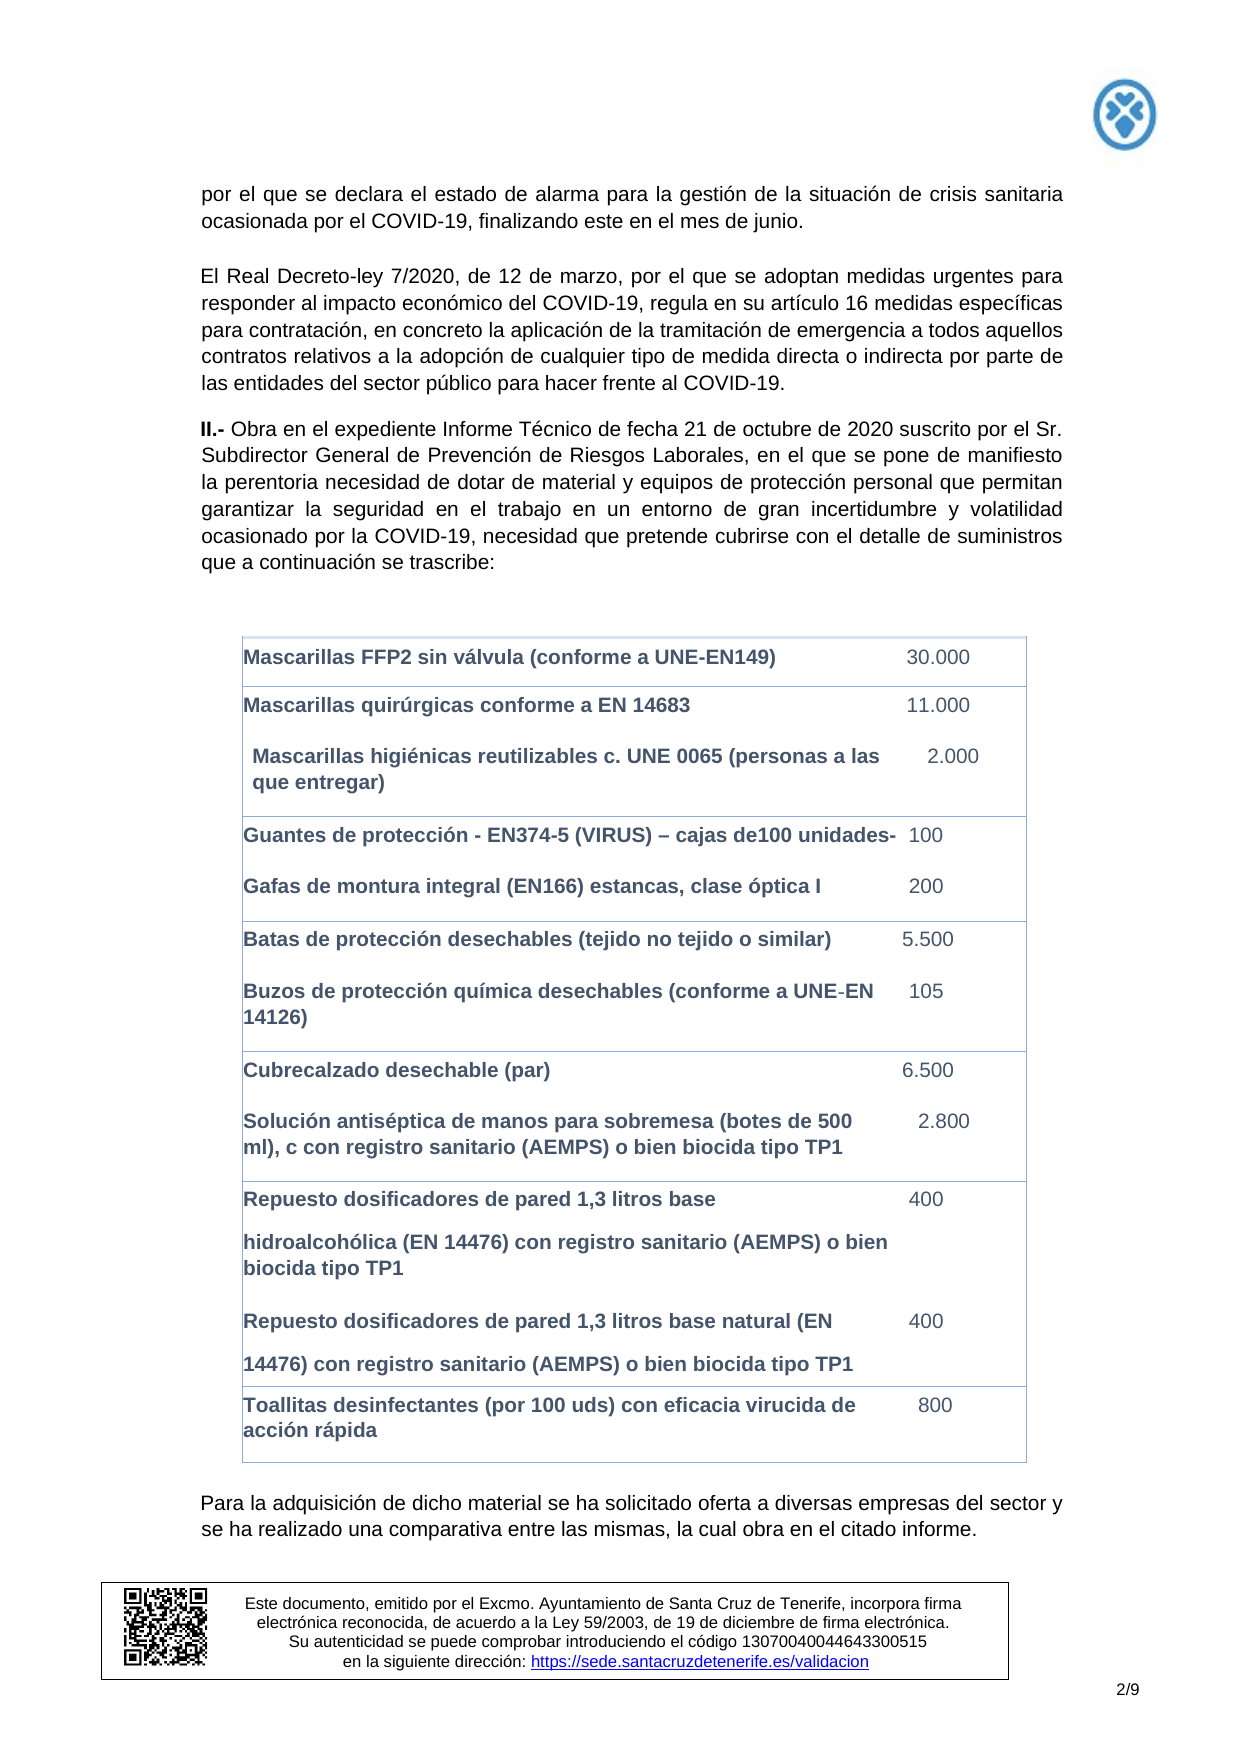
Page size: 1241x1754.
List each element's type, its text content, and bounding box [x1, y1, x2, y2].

table_cell Gafas de montura integral (EN166) estancas, clase óptica I 200 [243, 868, 1026, 921]
table_header EQUIPO UNIDADES [243, 577, 1026, 636]
table_cell Repuesto dosificadores de pared 1,3 litros base natural (EN 400 14476) con registro sanitario (AEMPS) o bien biocida tipo TP1 [243, 1295, 1026, 1386]
text Para la adquisición de dicho material se ha solicitado oferta a diversas empresas del sector y se ha realizado una comparativa entre las mismas, la cual obra en el citado informe. [200, 1490, 1064, 1541]
table_cell Mascarillas FFP2 sin válvula (conforme a UNE-EN149) 30.000 [243, 639, 1026, 686]
table_cell Mascarillas higiénicas reutilizables c. UNE 0065 (personas a las 2.000 que entregar) [243, 738, 1026, 816]
table_cell Solución antiséptica de manos para sobremesa (botes de 500 2.800 ml), c con registro sanitario (AEMPS) o bien biocida tipo TP1 [243, 1103, 1026, 1181]
table_cell Cubrecalzado desechable (par) 6.500 [243, 1052, 1026, 1103]
table_cell Guantes de protección - EN374-5 (VIRUS) – cajas de100 unidades- 100 [243, 817, 1026, 868]
table_cell Mascarillas quirúrgicas conforme a EN 14683 11.000 [243, 687, 1026, 738]
table_cell Batas de protección desechables (tejido no tejido o similar) 5.500 [243, 922, 1026, 973]
text El Real Decreto-ley 7/2020, de 12 de marzo, por el que se adoptan medidas urgentes para responder al impacto económico del COVID-19, regula en su artículo 16 medidas específicas para contratación, en concreto la aplicación de la tramitación de emergencia a todos aquellos contratos relativos a la adopción de cualquier tipo de medida directa o indirecta por parte de las entidades del sector público para hacer frente al COVID-19. [200, 264, 1064, 395]
table_cell Repuesto dosificadores de pared 1,3 litros base 400 hidroalcohólica (EN 14476) con registro sanitario (AEMPS) o bien biocida tipo TP1 [243, 1182, 1026, 1295]
text por el que se declara el estado de alarma para la gestión de la situación de crisis sanitaria ocasionada por el COVID-19, finalizando este en el mes de junio. [200, 182, 1064, 233]
table_cell Toallitas desinfectantes (por 100 uds) con eficacia virucida de 800 acción rápida [243, 1387, 1026, 1462]
text II.- Obra en el expediente Informe Técnico de fecha 21 de octubre de 2020 suscrito por el Sr. Subdirector General de Prevención de Riesgos Laborales, en el que se pone de manifiesto la perentoria necesidad de dotar de material y equipos de protección personal que permitan garantizar la seguridad en el trabajo en un entorno de gran incertidumbre y volatilidad ocasionado por la COVID-19, necesidad que pretende cubrirse con el detalle de suministros que a continuación se trascribe: [200, 416, 1064, 574]
table_cell Buzos de protección química desechables (conforme a UNE‐EN 105 14126) [243, 973, 1026, 1051]
